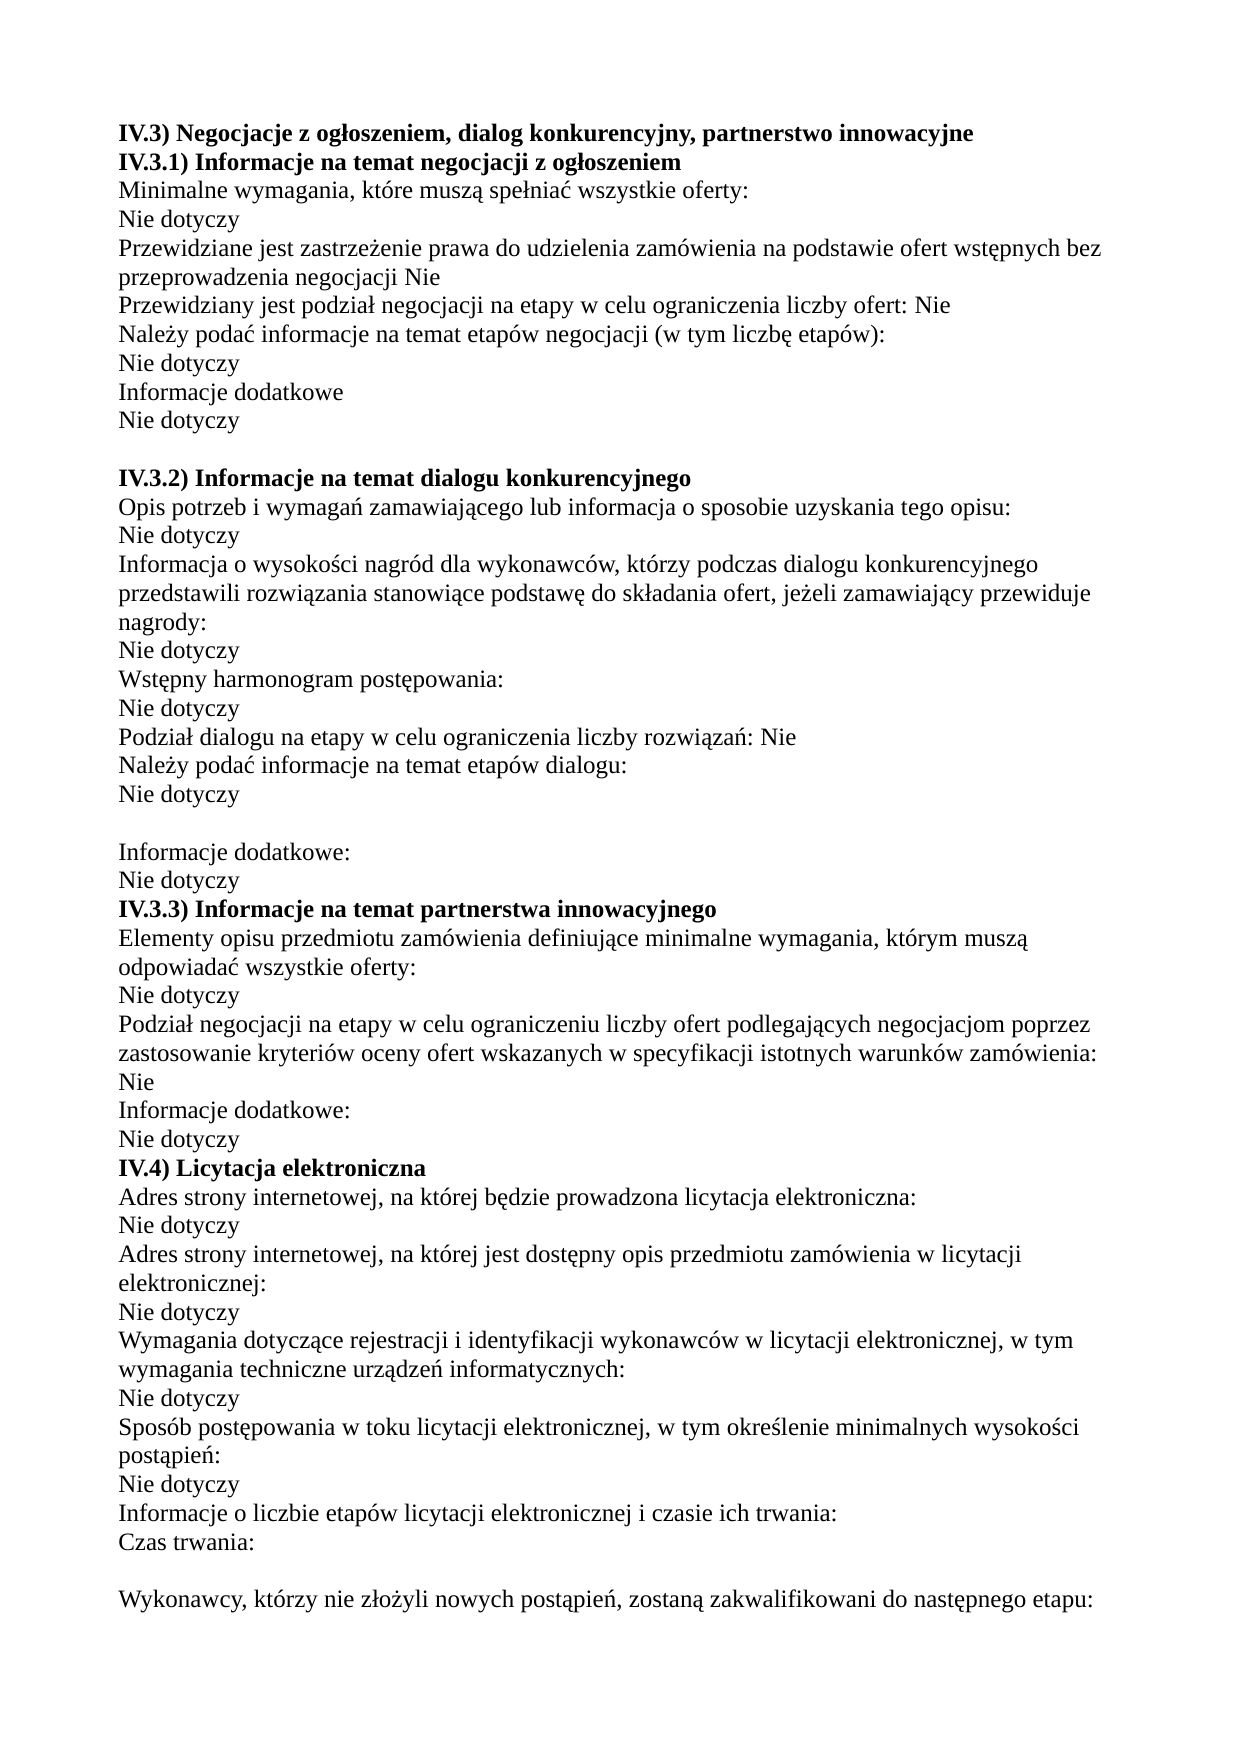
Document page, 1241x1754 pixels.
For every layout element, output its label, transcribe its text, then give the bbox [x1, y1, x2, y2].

text Nie dotyczy [118, 1383, 1122, 1412]
text Nie dotyczy [118, 1211, 1122, 1239]
text IV.3) Negocjacje z ogłoszeniem, dialog konkurencyjny, partnerstwo innowacyjne IV.3.1) Informacje na temat negocjacji z ogłoszeniem Minimalne wymagania, które muszą spełniać wszystkie oferty: Nie dotyczy Przewidziane jest zastrzeżenie prawa do udzielenia zamówienia na podstawie ofert wstępnych bez przeprowadzenia negocjacji Nie Przewidziany jest podział negocjacji na etapy w celu ograniczenia liczby ofert: Nie Należy podać informacje na temat etapów negocjacji (w tym liczbę etapów): Nie dotyczy Informacje dodatkowe Nie dotyczy IV.3.2) Informacje na temat dialogu konkurencyjnego Opis potrzeb i wymagań zamawiającego lub informacja o sposobie uzyskania tego opisu: Nie dotyczy Informacja o wysokości nagród dla wykonawców, którzy podczas dialogu konkurencyjnego przedstawili rozwiązania stanowiące podstawę do składania ofert, jeżeli zamawiający przewiduje nagrody: Nie dotyczy Wstępny harmonogram postępowania: Nie dotyczy Podział dialogu na etapy w celu ograniczenia liczby rozwiązań: Nie Należy podać informacje na temat etapów dialogu: Nie dotyczy Informacje dodatkowe: Nie dotyczy IV.3.3) Informacje na temat partnerstwa innowacyjnego Elementy opisu przedmiotu zamówienia definiujące minimalne wymagania, którym muszą odpowiadać wszystkie oferty: Nie dotyczy Podział negocjacji na etapy w celu ograniczeniu liczby ofert podlegających negocjacjom poprzez zastosowanie kryteriów oceny ofert wskazanych w specyfikacji istotnych warunków zamówienia: Nie Informacje dodatkowe: Nie dotyczy IV.4) Licytacja elektroniczna Adres strony internetowej, na której będzie prowadzona licytacja elektroniczna: [118, 118, 1122, 1211]
text Nie dotyczy [118, 1297, 1122, 1326]
text Adres strony internetowej, na której jest dostępny opis przedmiotu zamówienia w licytacji elektronicznej: [118, 1239, 1122, 1297]
text Wymagania dotyczące rejestracji i identyfikacji wykonawców w licytacji elektronicznej, w tym wymagania techniczne urządzeń informatycznych: [118, 1326, 1122, 1383]
text Sposób postępowania w toku licytacji elektronicznej, w tym określenie minimalnych wysokości postąpień: [118, 1412, 1122, 1469]
text Informacje o liczbie etapów licytacji elektronicznej i czasie ich trwania: [118, 1498, 1122, 1527]
text Czas trwania: Wykonawcy, którzy nie złożyli nowych postąpień, zostaną zakwalifikowani do następnego etapu: [118, 1527, 1122, 1613]
text Nie dotyczy [118, 1469, 1122, 1498]
